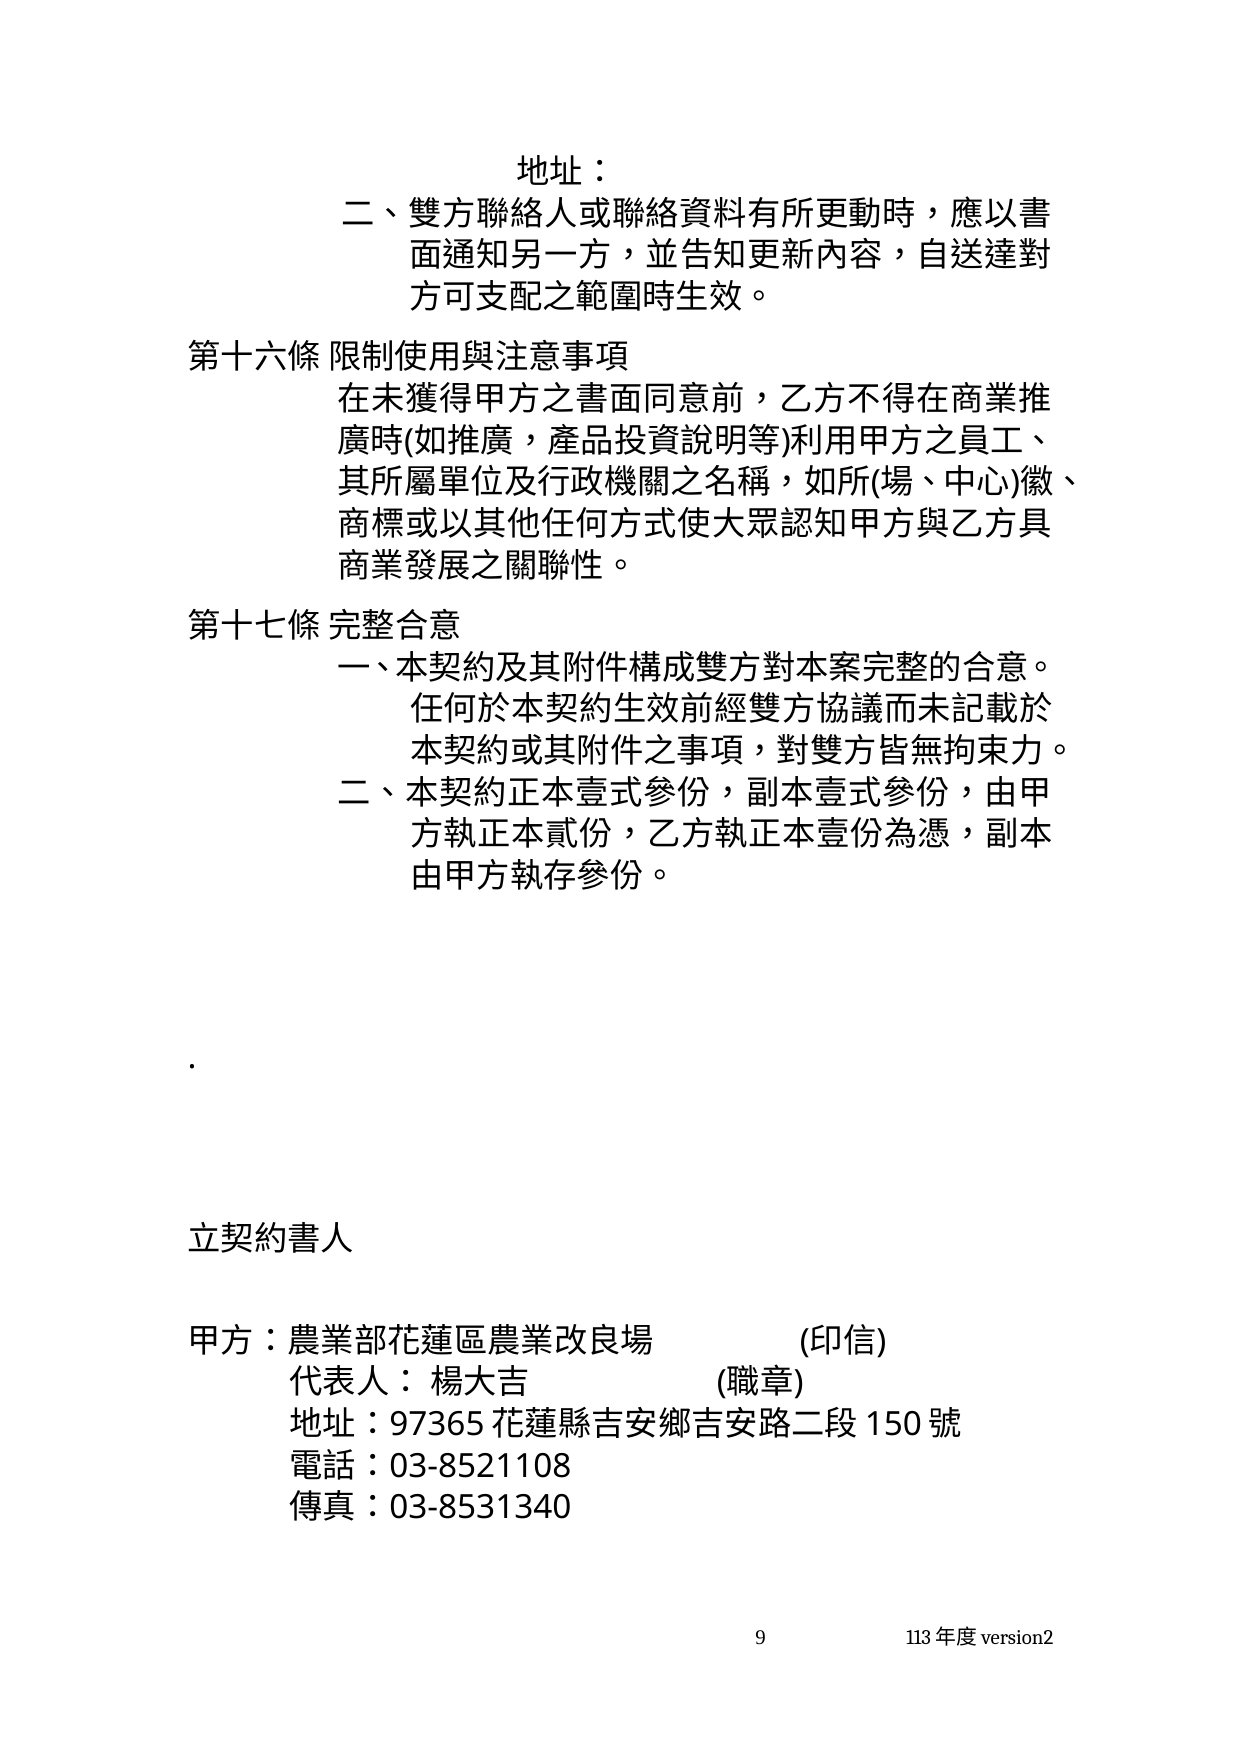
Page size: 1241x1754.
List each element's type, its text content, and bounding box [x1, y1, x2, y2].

text . [187, 1035, 1053, 1077]
text 二、雙方聯絡人或聯絡資料有所更動時，應以書面通知另一方，並告知更新內容，自送達對方可支配之範圍時生效。 [341, 192, 1053, 317]
text 二、本契約正本壹式參份，副本壹式參份，由甲方執正本貳份，乙方執正本壹份為憑，副本由甲方執存參份。 [337, 771, 1053, 896]
text 甲方：農業部花蓮區農業改良場 (印信) [187, 1319, 1053, 1360]
text 立契約書人 [187, 1217, 1053, 1258]
text 地址：97365花蓮縣吉安鄉吉安路二段150號 [187, 1402, 1053, 1444]
text 傳真：03-8531340 [187, 1485, 1053, 1527]
text 代表人： 楊大吉 (職章) [187, 1360, 1053, 1402]
text 電話：03-8521108 [187, 1444, 1053, 1485]
text 地址： [412, 150, 1053, 192]
subtitle 第十六條 限制使用與注意事項 [187, 335, 1053, 377]
text 一、本契約及其附件構成雙方對本案完整的合意。任何於本契約生效前經雙方協議而未記載於本契約或其附件之事項，對雙方皆無拘束力。 [337, 646, 1053, 771]
text 在未獲得甲方之書面同意前，乙方不得在商業推廣時(如推廣，產品投資說明等)利用甲方之員工、其所屬單位及行政機關之名稱，如所(場、中心)徽、商標或以其他任何方式使大眾認知甲方與乙方具商業發展之關聯性。 [337, 377, 1053, 585]
subtitle 第十七條 完整合意 [187, 604, 1053, 646]
